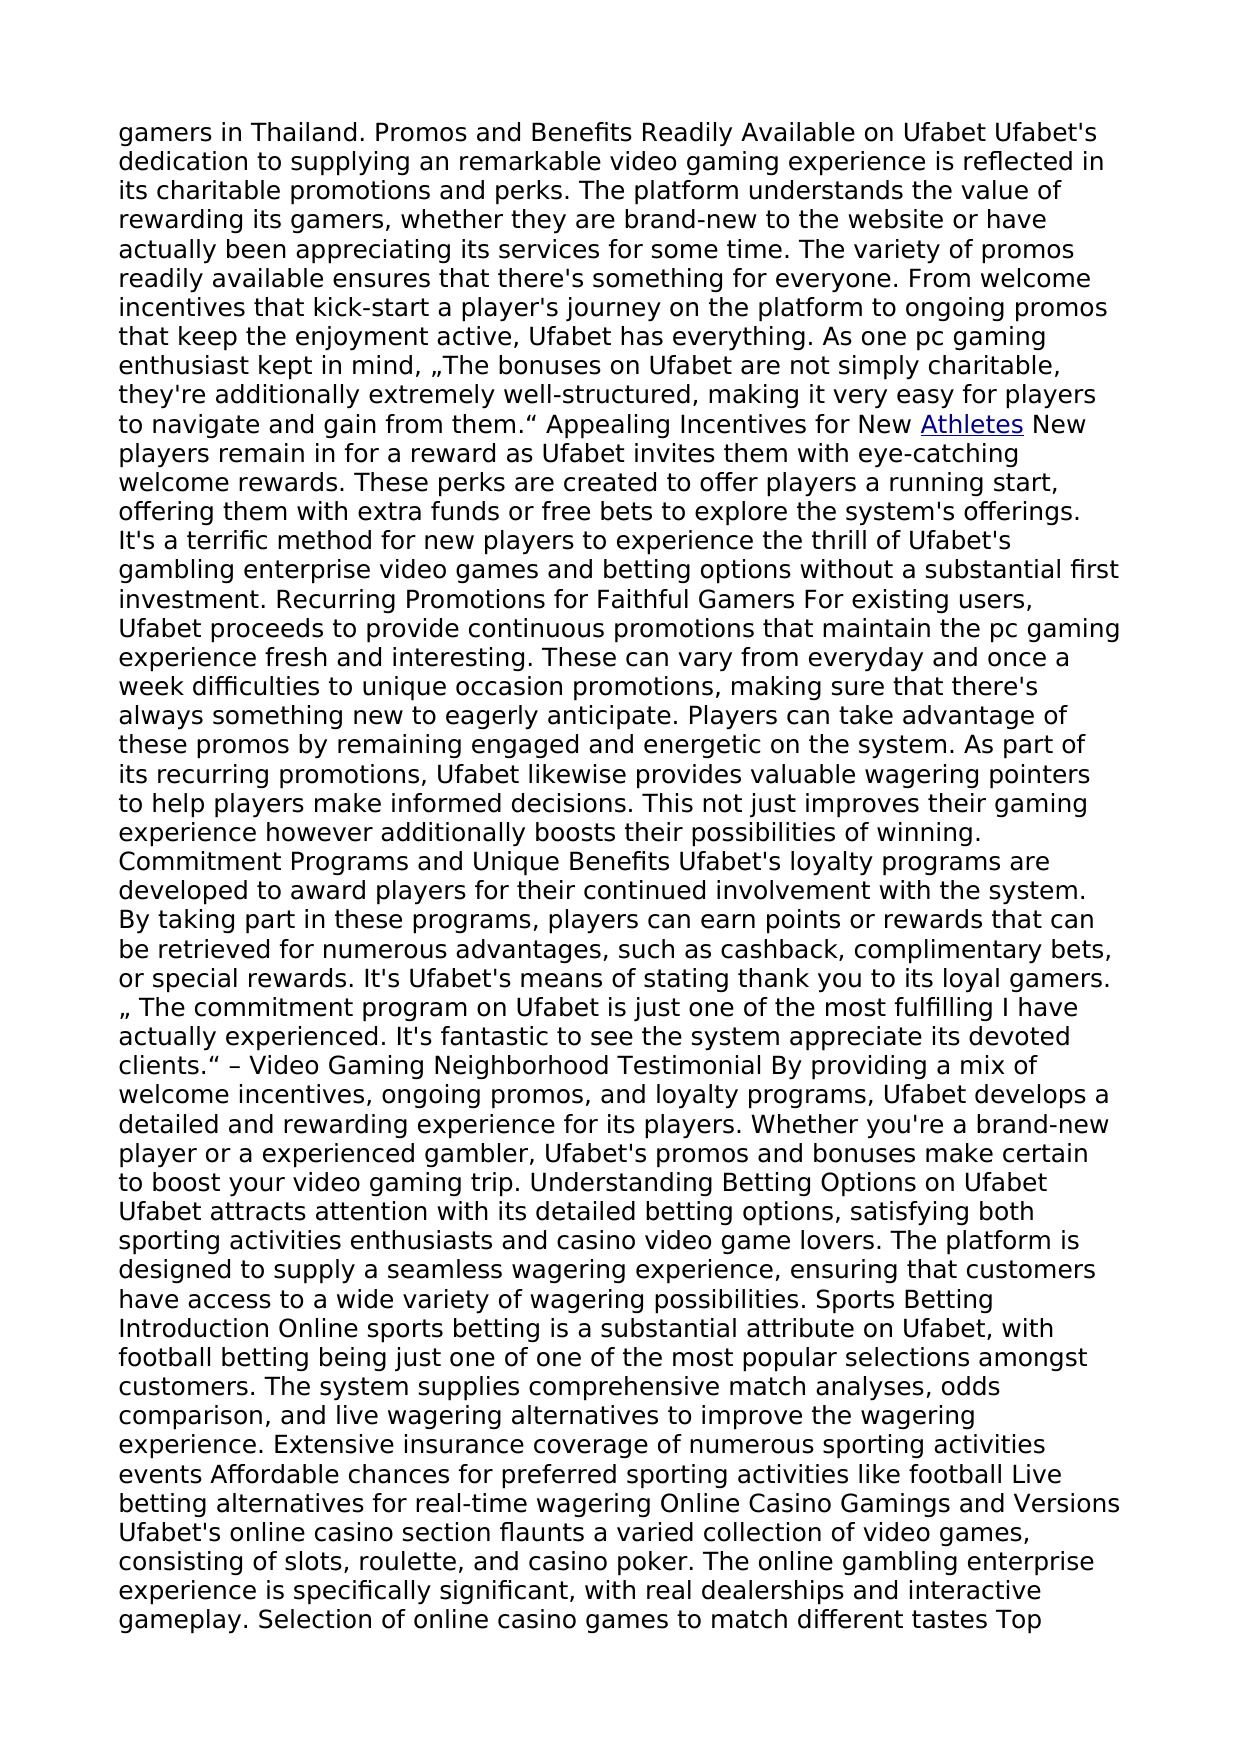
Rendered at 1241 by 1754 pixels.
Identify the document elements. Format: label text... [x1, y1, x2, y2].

text gamers in Thailand. Promos and Benefits Readily Available on Ufabet Ufabet's dedication to supplying an remarkable video gaming experience is reflected in its charitable promotions and perks. The platform understands the value of rewarding its gamers, whether they are brand-new to the website or have actually been appreciating its services for some time. The variety of promos readily available ensures that there's something for everyone. From welcome incentives that kick-start a player's journey on the platform to ongoing promos that keep the enjoyment active, Ufabet has everything. As one pc gaming enthusiast kept in mind, „The bonuses on Ufabet are not simply charitable, they're additionally extremely well-structured, making it very easy for players to navigate and gain from them.“ Appealing Incentives for New Athletes New players remain in for a reward as Ufabet invites them with eye-catching welcome rewards. These perks are created to offer players a running start, offering them with extra funds or free bets to explore the system's offerings. It's a terrific method for new players to experience the thrill of Ufabet's gambling enterprise video games and betting options without a substantial first investment. Recurring Promotions for Faithful Gamers For existing users, Ufabet proceeds to provide continuous promotions that maintain the pc gaming experience fresh and interesting. These can vary from everyday and once a week difficulties to unique occasion promotions, making sure that there's always something new to eagerly anticipate. Players can take advantage of these promos by remaining engaged and energetic on the system. As part of its recurring promotions, Ufabet likewise provides valuable wagering pointers to help players make informed decisions. This not just improves their gaming experience however additionally boosts their possibilities of winning. Commitment Programs and Unique Benefits Ufabet's loyalty programs are developed to award players for their continued involvement with the system. By taking part in these programs, players can earn points or rewards that can be retrieved for numerous advantages, such as cashback, complimentary bets, or special rewards. It's Ufabet's means of stating thank you to its loyal gamers. „ The commitment program on Ufabet is just one of the most fulfilling I have actually experienced. It's fantastic to see the system appreciate its devoted clients.“ – Video Gaming Neighborhood Testimonial By providing a mix of welcome incentives, ongoing promos, and loyalty programs, Ufabet develops a detailed and rewarding experience for its players. Whether you're a brand-new player or a experienced gambler, Ufabet's promos and bonuses make certain to boost your video gaming trip. Understanding Betting Options on Ufabet Ufabet attracts attention with its detailed betting options, satisfying both sporting activities enthusiasts and casino video game lovers. The platform is designed to supply a seamless wagering experience, ensuring that customers have access to a wide variety of wagering possibilities. Sports Betting Introduction Online sports betting is a substantial attribute on Ufabet, with football betting being just one of one of the most popular selections amongst customers. The system supplies comprehensive match analyses, odds comparison, and live wagering alternatives to improve the wagering experience. Extensive insurance coverage of numerous sporting activities events Affordable chances for preferred sporting activities like football Live betting alternatives for real-time wagering Online Casino Gamings and Versions Ufabet's online casino section flaunts a varied collection of video games, consisting of slots, roulette, and casino poker. The online gambling enterprise experience is specifically significant, with real dealerships and interactive gameplay. Selection of online casino games to match different tastes Top [118, 118, 1122, 1635]
